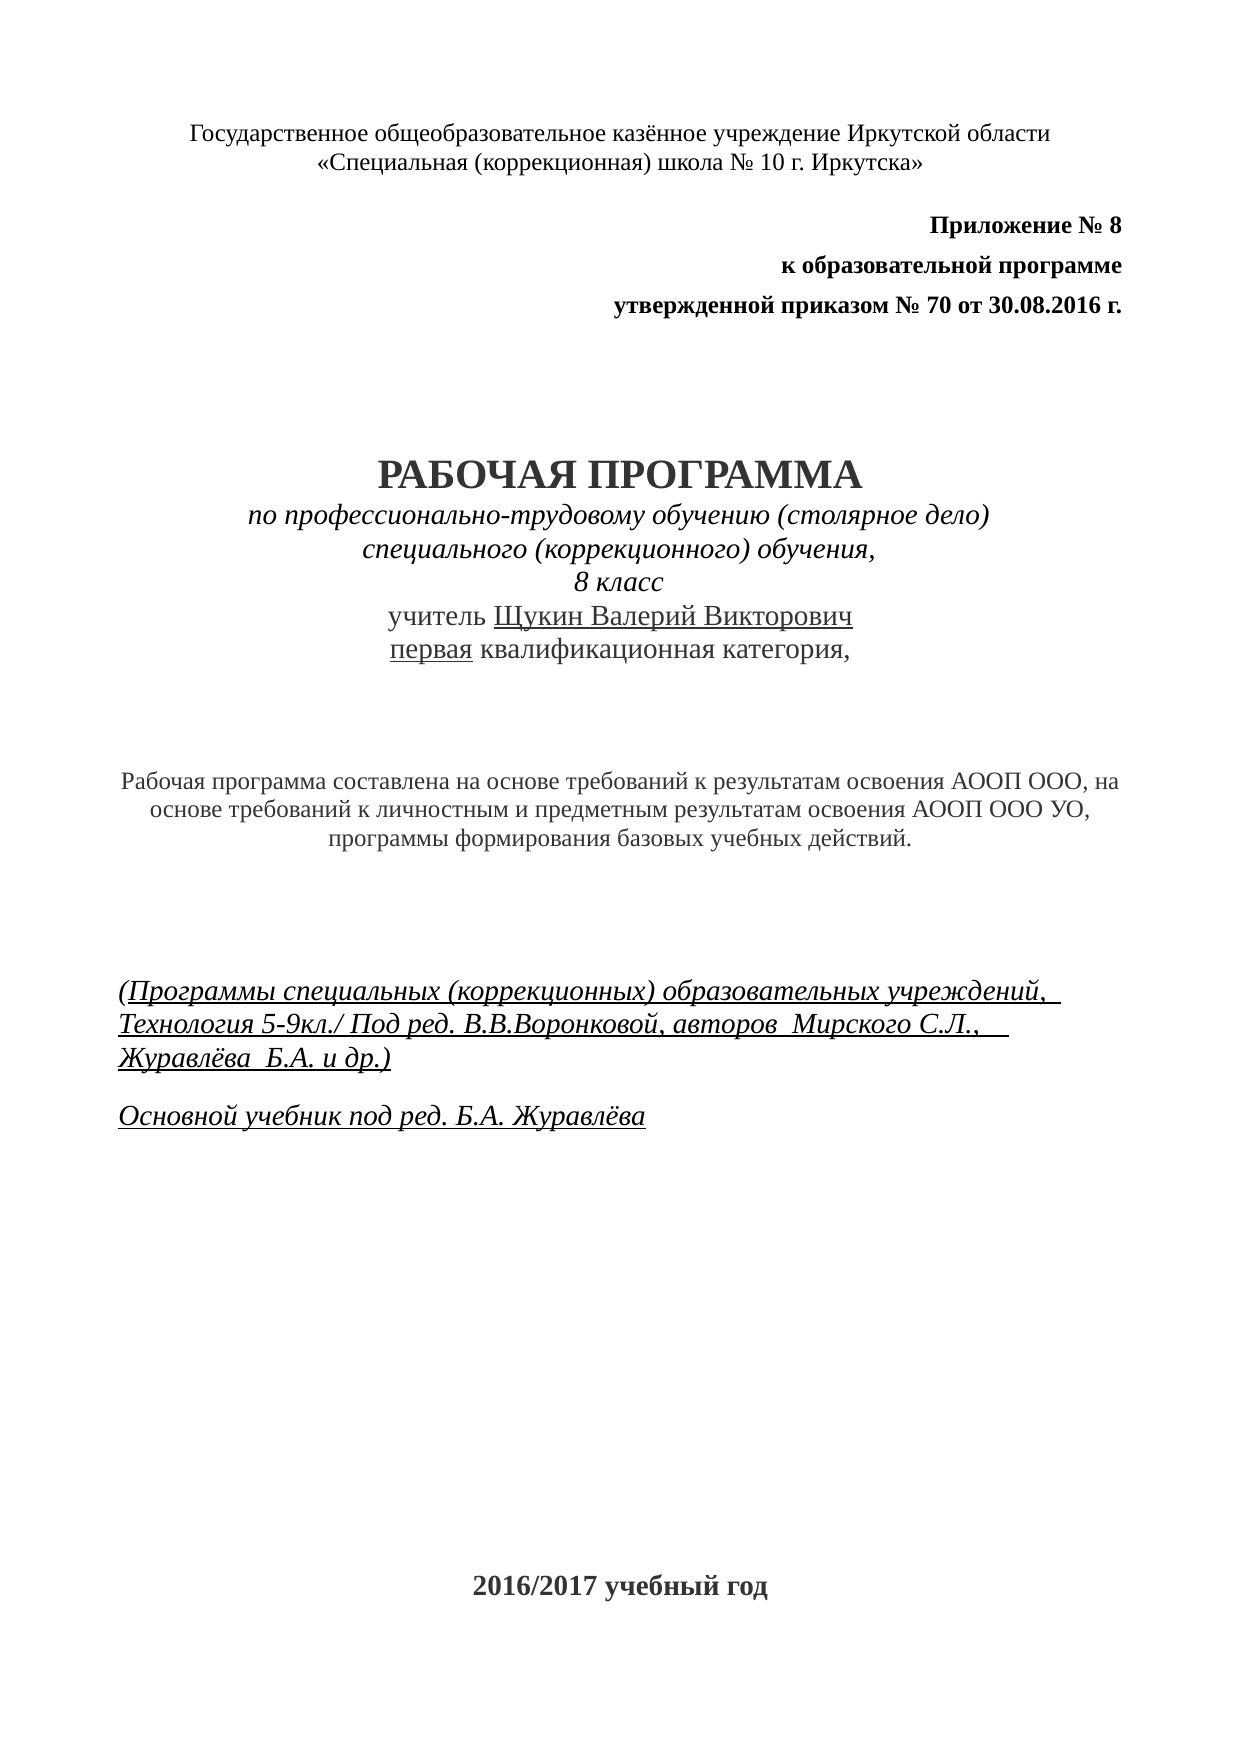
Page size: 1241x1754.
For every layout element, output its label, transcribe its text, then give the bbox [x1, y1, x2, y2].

text Государственное общеобразовательное казённое учреждение Иркутской области «Специальная (коррекционная) школа № 10 г. Иркутска» [118, 118, 1122, 176]
text 8 класс [118, 564, 1122, 598]
text по профессионально-трудовому обучению (столярное дело) [118, 497, 1122, 531]
text специального (коррекционного) обучения, [118, 531, 1122, 564]
text утвержденной приказом № 70 от 30.08.2016 г. [118, 291, 1122, 319]
text учитель Щукин Валерий Викторович [118, 598, 1122, 632]
text к образовательной программе [118, 250, 1122, 279]
text Основной учебник под ред. Б.А. Журавлёва [118, 1098, 1122, 1132]
text первая квалификационная категория, [118, 632, 1122, 665]
text (Программы специальных (коррекционных) образовательных учреждений, Технология 5-9кл./ Под ред. В.В.Воронковой, авторов Мирского С.Л., Журавлёва Б.А. и др.) [118, 973, 1122, 1073]
text Приложение № 8 [118, 210, 1122, 239]
text Рабочая программа составлена на основе требований к результатам освоения АООП ООО, на основе требований к личностным и предметным результатам освоения АООП ООО УО, программы формирования базовых учебных действий. [118, 766, 1122, 852]
text 2016/2017 учебный год [118, 1568, 1122, 1602]
text РАБОЧАЯ ПРОГРАММА [118, 449, 1122, 497]
